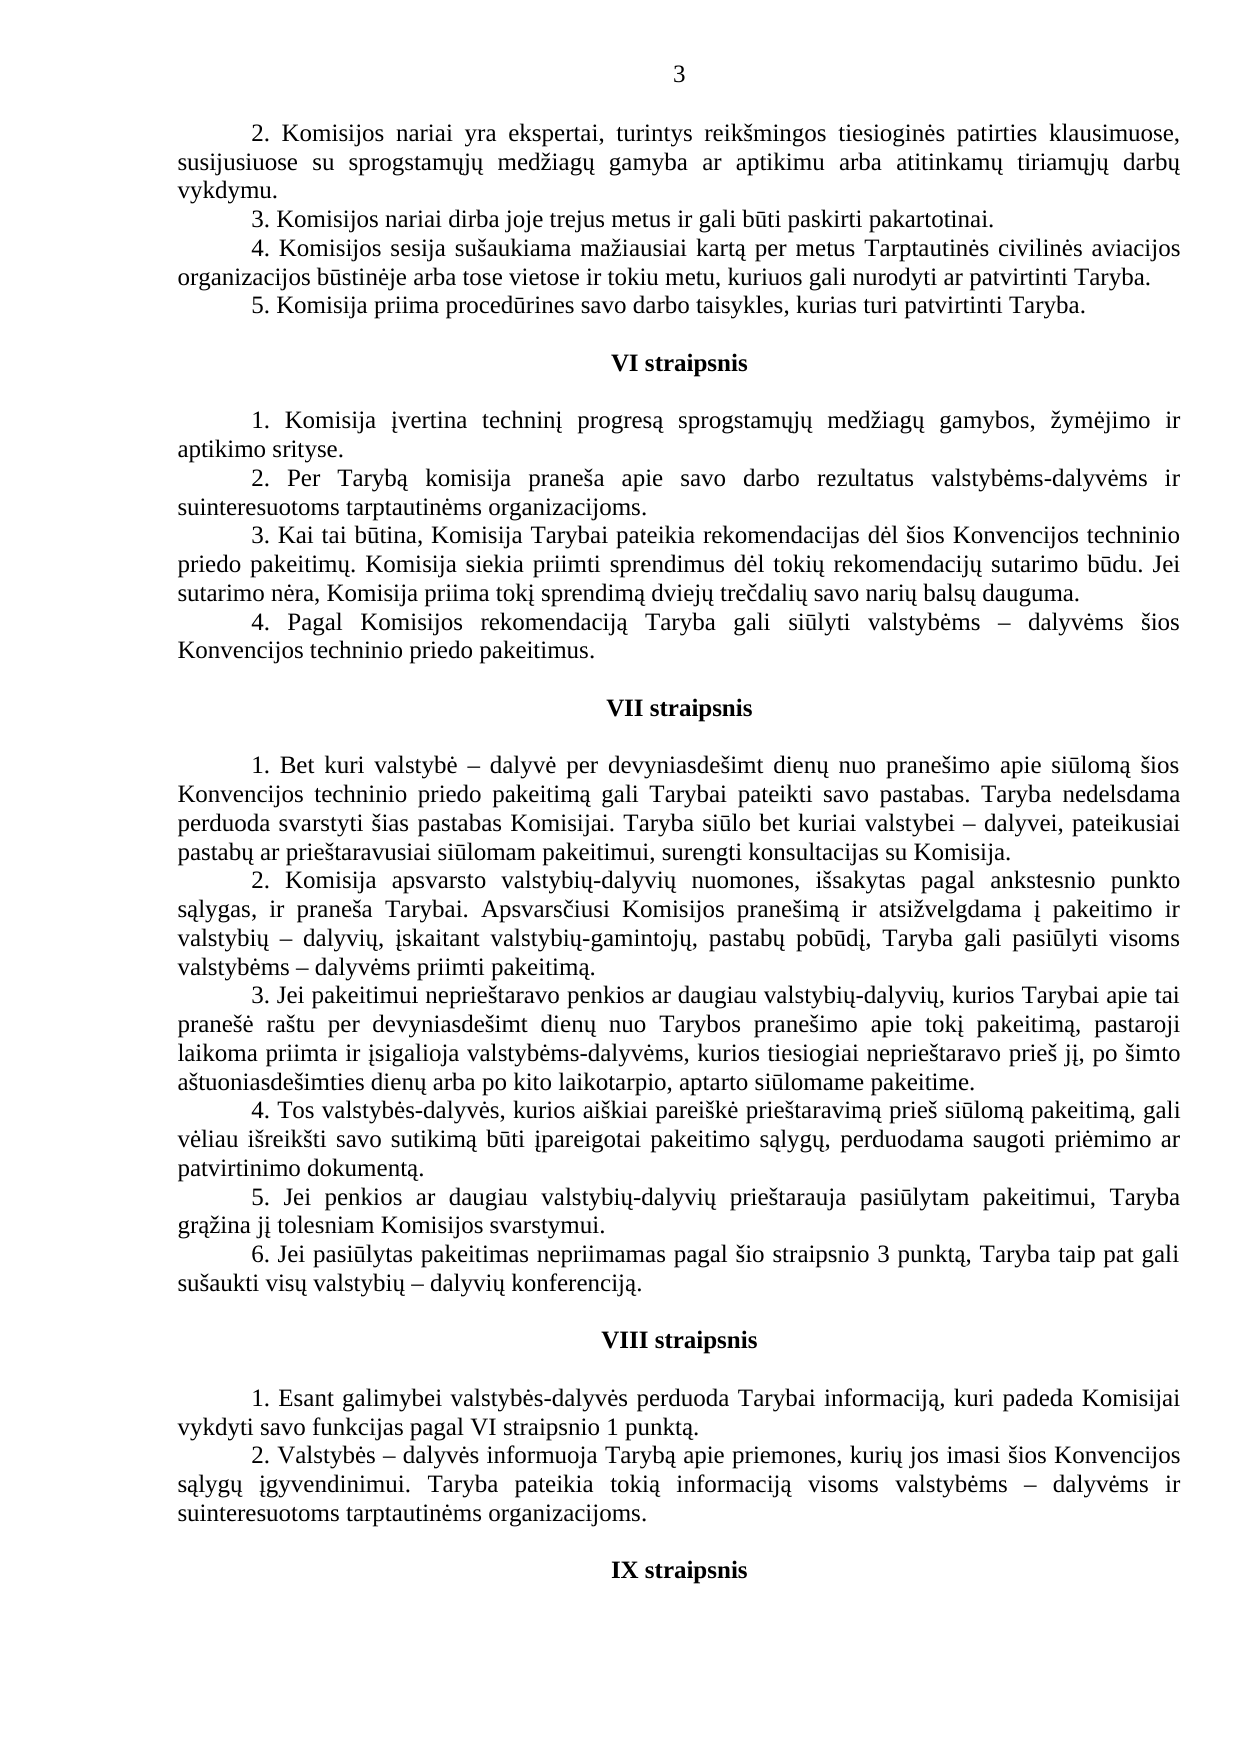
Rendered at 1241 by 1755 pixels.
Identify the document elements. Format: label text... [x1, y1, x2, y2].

text 3. Jei pakeitimui neprieštaravo penkios ar daugiau valstybių-dalyvių, kurios Tarybai apie tai pranešė raštu per devyniasdešimt dienų nuo Tarybos pranešimo apie tokį pakeitimą, pastaroji laikoma priimta ir įsigalioja valstybėms-dalyvėms, kurios tiesiogiai neprieštaravo prieš jį, po šimto aštuoniasdešimties dienų arba po kito laikotarpio, aptarto siūlomame pakeitime. [177, 981, 1181, 1096]
text 3. Kai tai būtina, Komisija Tarybai pateikia rekomendacijas dėl šios Konvencijos techninio priedo pakeitimų. Komisija siekia priimti sprendimus dėl tokių rekomendacijų sutarimo būdu. Jei sutarimo nėra, Komisija priima tokį sprendimą dviejų trečdalių savo narių balsų dauguma. [177, 521, 1181, 607]
text 2. Komisijos nariai yra ekspertai, turintys reikšmingos tiesioginės patirties klausimuose, susijusiuose su sprogstamųjų medžiagų gamyba ar aptikimu arba atitinkamų tiriamųjų darbų vykdymu. [177, 118, 1181, 204]
text 2. Valstybės – dalyvės informuoja Tarybą apie priemones, kurių jos imasi šios Konvencijos sąlygų įgyvendinimui. Taryba pateikia tokią informaciją visoms valstybėms – dalyvėms ir suinteresuotoms tarptautinėms organizacijoms. [177, 1441, 1181, 1527]
text 2. Per Tarybą komisija praneša apie savo darbo rezultatus valstybėms-dalyvėms ir suinteresuotoms tarptautinėms organizacijoms. [177, 463, 1181, 521]
text 5. Jei penkios ar daugiau valstybių-dalyvių prieštarauja pasiūlytam pakeitimui, Taryba grąžina jį tolesniam Komisijos svarstymui. [177, 1182, 1181, 1239]
text 1. Komisija įvertina techninį progresą sprogstamųjų medžiagų gamybos, žymėjimo ir aptikimo srityse. [177, 406, 1181, 463]
text 6. Jei pasiūlytas pakeitimas nepriimamas pagal šio straipsnio 3 punktą, Taryba taip pat gali sušaukti visų valstybių – dalyvių konferenciją. [177, 1239, 1181, 1297]
text VI straipsnis [177, 348, 1181, 377]
text VII straipsnis [177, 693, 1181, 722]
text 4. Pagal Komisijos rekomendaciją Taryba gali siūlyti valstybėms – dalyvėms šios Konvencijos techninio priedo pakeitimus. [177, 607, 1181, 664]
text 1. Esant galimybei valstybės-dalyvės perduoda Tarybai informaciją, kuri padeda Komisijai vykdyti savo funkcijas pagal VI straipsnio 1 punktą. [177, 1383, 1181, 1441]
text 2. Komisija apsvarsto valstybių-dalyvių nuomones, išsakytas pagal ankstesnio punkto sąlygas, ir praneša Tarybai. Apsvarsčiusi Komisijos pranešimą ir atsižvelgdama į pakeitimo ir valstybių – dalyvių, įskaitant valstybių-gamintojų, pastabų pobūdį, Taryba gali pasiūlyti visoms valstybėms – dalyvėms priimti pakeitimą. [177, 866, 1181, 981]
text VIII straipsnis [177, 1326, 1181, 1354]
text 5. Komisija priima procedūrines savo darbo taisykles, kurias turi patvirtinti Taryba. [177, 291, 1181, 319]
text IX straipsnis [177, 1556, 1181, 1584]
text 4. Tos valstybės-dalyvės, kurios aiškiai pareiškė prieštaravimą prieš siūlomą pakeitimą, gali vėliau išreikšti savo sutikimą būti įpareigotai pakeitimo sąlygų, perduodama saugoti priėmimo ar patvirtinimo dokumentą. [177, 1096, 1181, 1182]
text 4. Komisijos sesija sušaukiama mažiausiai kartą per metus Tarptautinės civilinės aviacijos organizacijos būstinėje arba tose vietose ir tokiu metu, kuriuos gali nurodyti ar patvirtinti Taryba. [177, 233, 1181, 291]
text 1. Bet kuri valstybė – dalyvė per devyniasdešimt dienų nuo pranešimo apie siūlomą šios Konvencijos techninio priedo pakeitimą gali Tarybai pateikti savo pastabas. Taryba nedelsdama perduoda svarstyti šias pastabas Komisijai. Taryba siūlo bet kuriai valstybei – dalyvei, pateikusiai pastabų ar prieštaravusiai siūlomam pakeitimui, surengti konsultacijas su Komisija. [177, 751, 1181, 866]
text 3. Komisijos nariai dirba joje trejus metus ir gali būti paskirti pakartotinai. [177, 204, 1181, 233]
